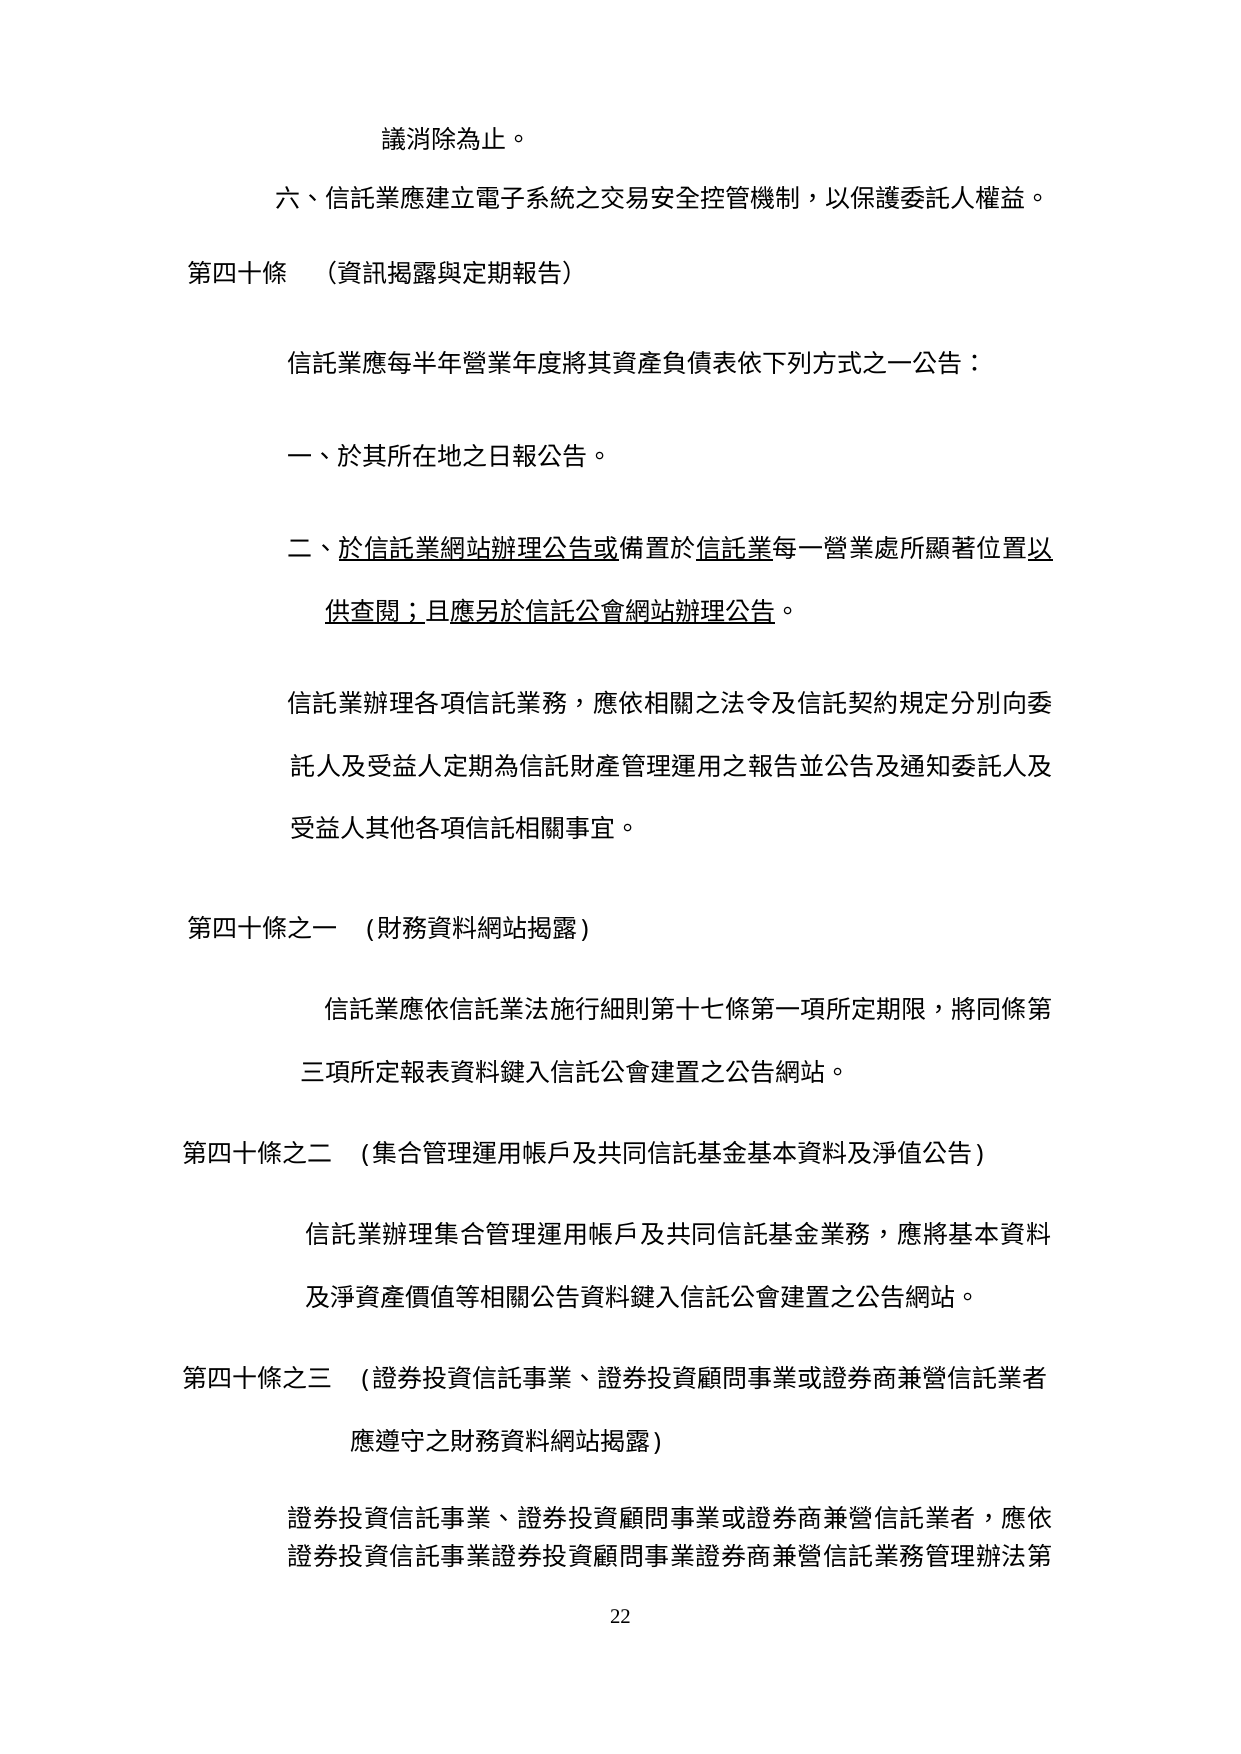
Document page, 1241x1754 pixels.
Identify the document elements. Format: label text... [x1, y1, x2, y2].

text 證券投資信託事業、證券投資顧問事業或證券商兼營信託業者，應依證券投資信託事業證券投資顧問事業證券商兼營信託業務管理辦法第 [287, 1497, 1053, 1572]
text 第四十條之一 (財務資料網站揭露) [187, 885, 1053, 947]
text 信託業辦理集合管理運用帳戶及共同信託基金業務，應將基本資料及淨資產價值等相關公告資料鍵入信託公會建置之公告網站。 [306, 1191, 1053, 1316]
text 六、信託業應建立電子系統之交易安全控管機制，以保護委託人權益。 [187, 177, 1053, 215]
text 二、於信託業網站辦理公告或備置於信託業每一營業處所顯著位置以供查閱；且應另於信託公會網站辦理公告。 [287, 505, 1053, 630]
text 第四十條之三 (證券投資信託事業、證券投資顧問事業或證券商兼營信託業者應遵守之財務資料網站揭露) [182, 1335, 1053, 1460]
text 信託業應每半年營業年度將其資產負債表依下列方式之一公告： [287, 320, 1053, 382]
text 議消除為止。 [322, 96, 1053, 159]
text 信託業辦理各項信託業務，應依相關之法令及信託契約規定分別向委託人及受益人定期為信託財產管理運用之報告並公告及通知委託人及受益人其他各項信託相關事宜。 [287, 660, 1053, 847]
text 信託業應依信託業法施行細則第十七條第一項所定期限，將同條第三項所定報表資料鍵入信託公會建置之公告網站。 [187, 966, 1053, 1091]
text 第四十條 （資訊揭露與定期報告） [187, 252, 1053, 290]
text 一、於其所在地之日報公告。 [287, 412, 1053, 475]
text 第四十條之二 (集合管理運用帳戶及共同信託基金基本資料及淨值公告) [182, 1110, 1053, 1172]
